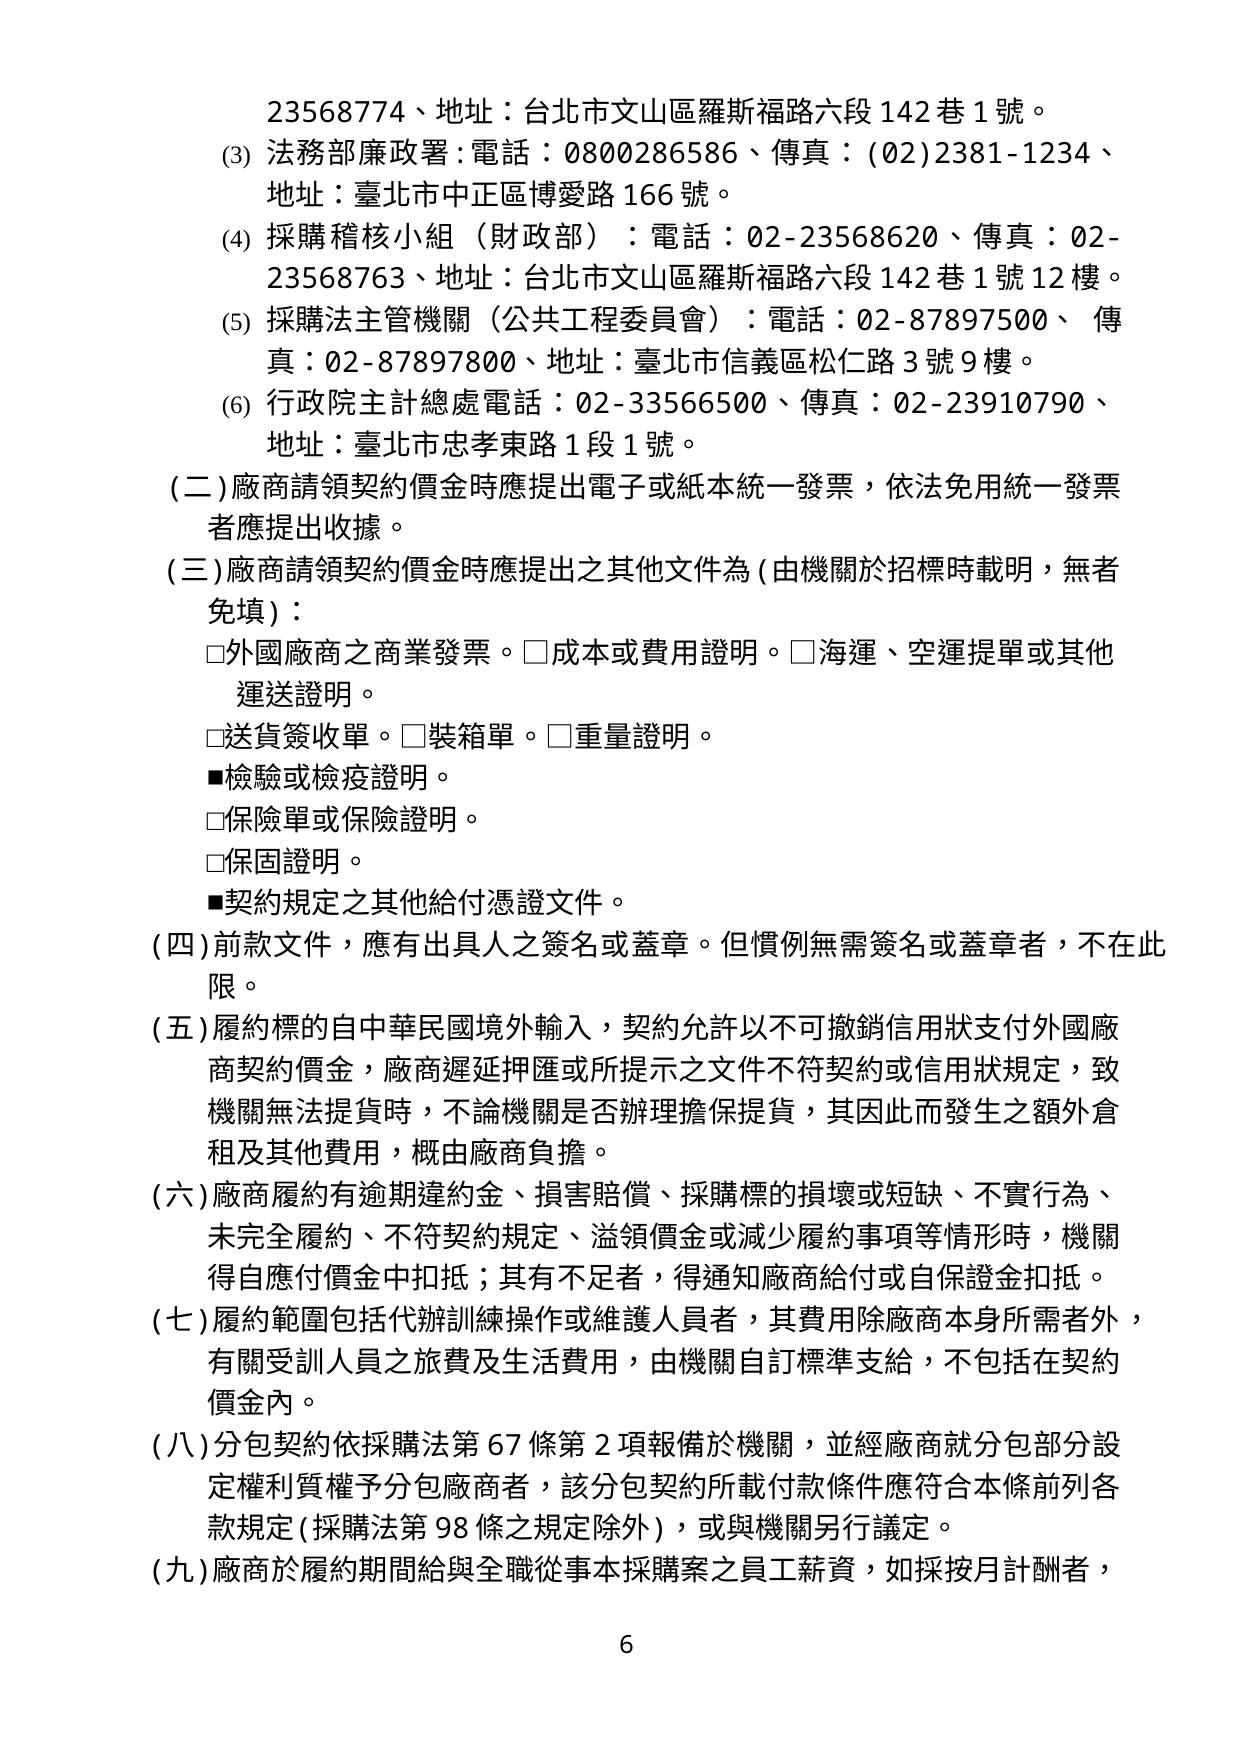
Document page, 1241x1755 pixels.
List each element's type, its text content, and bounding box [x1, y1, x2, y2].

list 採購法主管機關（公共工程委員會）：電話：02-87897500、 傳真：02-87897800、地址：臺北市信義區松仁路3號9樓。 [222, 297, 1122, 380]
text □外國廠商之商業發票。□成本或費用證明。□海運、空運提單或其他運送證明。 [207, 630, 1116, 714]
text (三)廠商請領契約價金時應提出之其他文件為(由機關於招標時載明，無者免填)： [162, 547, 1122, 630]
text □保固證明。 [207, 839, 1116, 880]
list 採購稽核小組（財政部）：電話：02-23568620、傳真：02-23568763、地址：台北市文山區羅斯福路六段142巷1號12樓。 [222, 214, 1122, 297]
text □送貨簽收單。□裝箱單。□重量證明。 [207, 714, 1116, 755]
list 法務部廉政署:電話：0800286586、傳真：(02)2381-1234、地址：臺北市中正區博愛路166號。 [222, 130, 1122, 214]
list 行政院主計總處電話：02-33566500、傳真：02-23910790、地址：臺北市忠孝東路1段1號。 [222, 380, 1116, 464]
text (二)廠商請領契約價金時應提出電子或紙本統一發票，依法免用統一發票者應提出收據。 [148, 464, 1122, 547]
text (七)履約範圍包括代辦訓練操作或維護人員者，其費用除廠商本身所需者外，有關受訓人員之旅費及生活費用，由機關自訂標準支給，不包括在契約價金內。 [148, 1297, 1122, 1422]
text (八)分包契約依採購法第67條第2項報備於機關，並經廠商就分包部分設定權利質權予分包廠商者，該分包契約所載付款條件應符合本條前列各款規定(採購法第98條之規定除外)，或與機關另行議定。 [148, 1422, 1122, 1547]
text (六)廠商履約有逾期違約金、損害賠償、採購標的損壞或短缺、不實行為、未完全履約、不符契約規定、溢領價金或減少履約事項等情形時，機關得自應付價金中扣抵；其有不足者，得通知廠商給付或自保證金扣抵。 [148, 1172, 1122, 1297]
text (五)履約標的自中華民國境外輸入，契約允許以不可撤銷信用狀支付外國廠商契約價金，廠商遲延押匯或所提示之文件不符契約或信用狀規定，致機關無法提貨時，不論機關是否辦理擔保提貨，其因此而發生之額外倉租及其他費用，概由廠商負擔。 [148, 1005, 1122, 1172]
text ■檢驗或檢疫證明。 [207, 755, 1116, 797]
text (九)廠商於履約期間給與全職從事本採購案之員工薪資，如採按月計酬者， [148, 1547, 1122, 1589]
text ■契約規定之其他給付憑證文件。 [207, 880, 1116, 922]
list 23568774、地址：台北市文山區羅斯福路六段142巷1號。 [222, 89, 1122, 130]
text □保險單或保險證明。 [207, 797, 1116, 839]
text (四)前款文件，應有出具人之簽名或蓋章。但慣例無需簽名或蓋章者，不在此限。 [148, 922, 1166, 1005]
